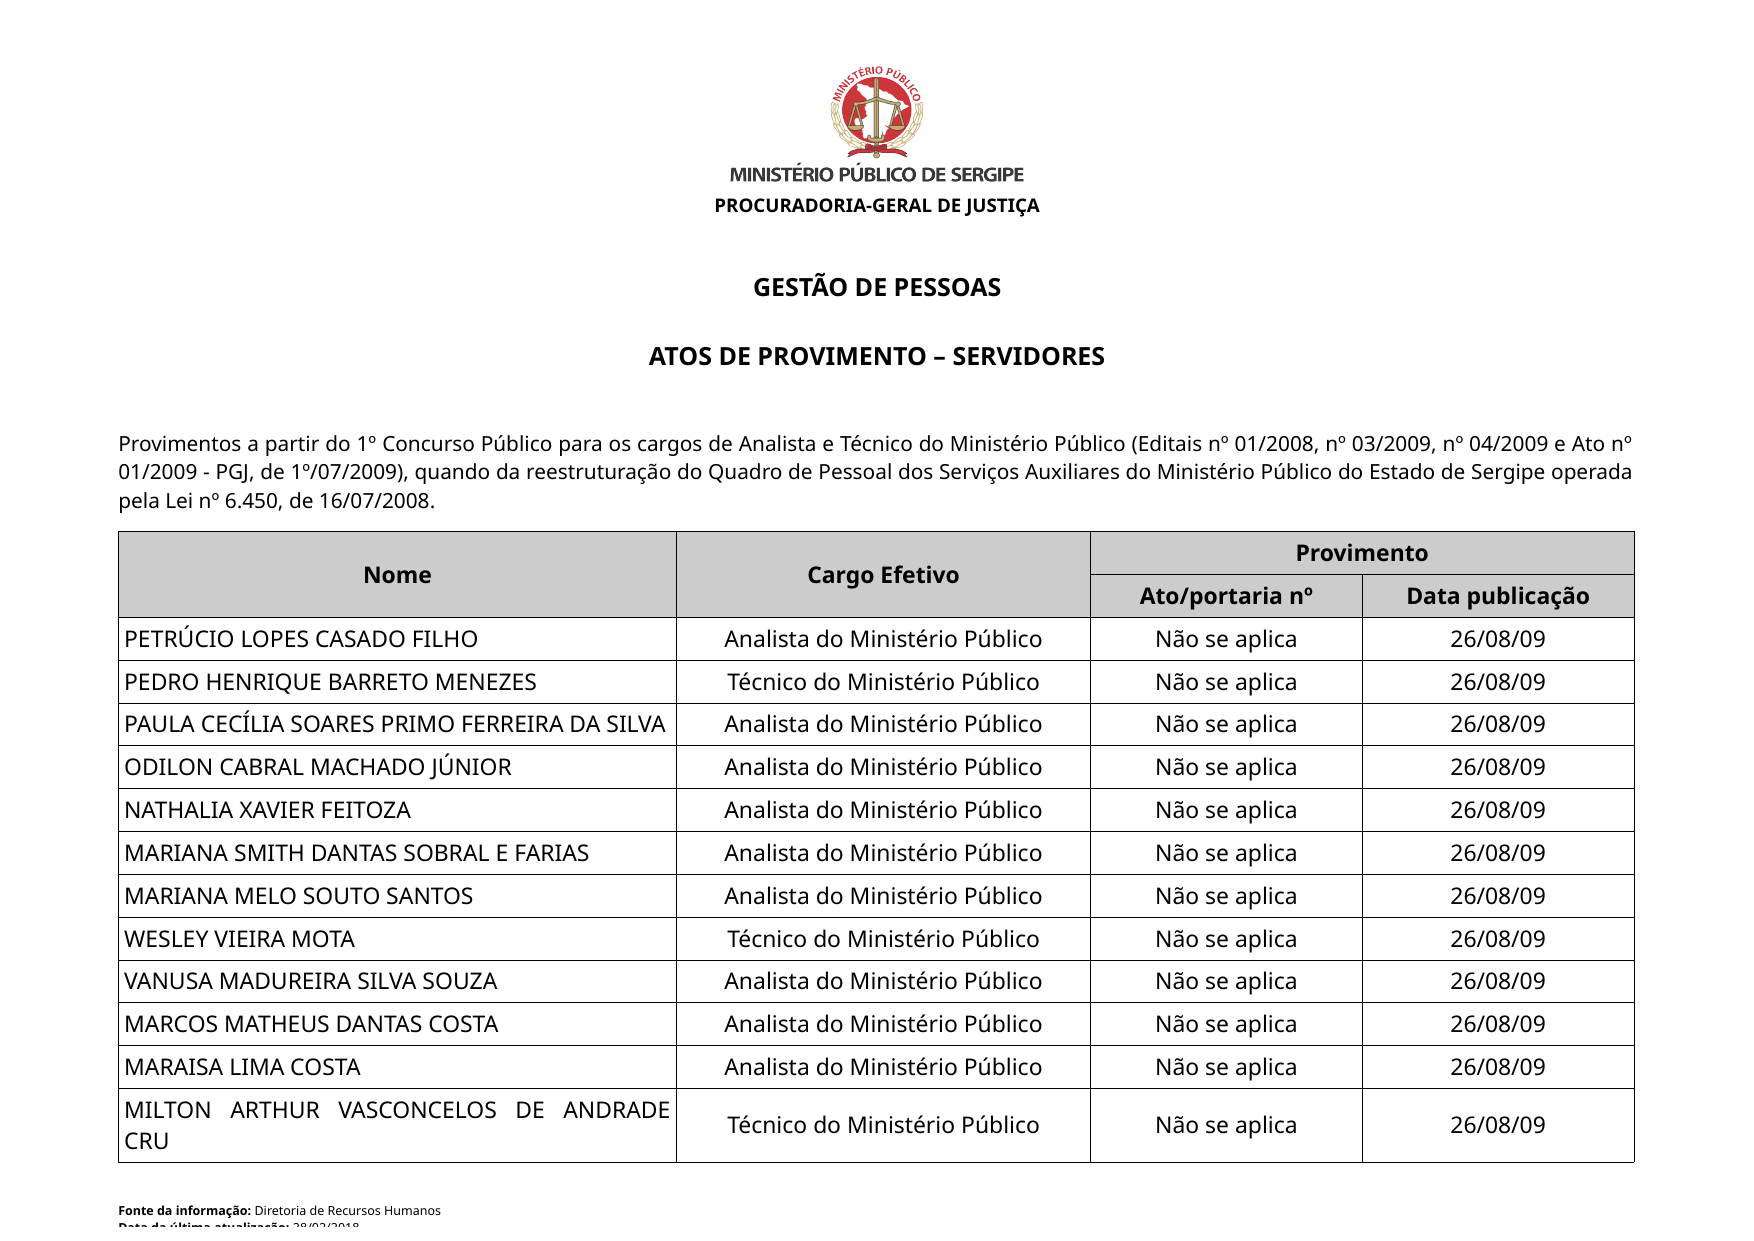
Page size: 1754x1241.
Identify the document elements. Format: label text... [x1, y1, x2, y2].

table_cell 26/08/09 [1363, 661, 1634, 703]
picture [730, 66, 1024, 185]
table_cell Não se aplica [1091, 875, 1362, 917]
table_cell Não se aplica [1091, 704, 1362, 745]
table_cell 26/08/09 [1363, 918, 1634, 959]
table_cell MILTON ARTHUR VASCONCELOS DE ANDRADE CRU [119, 1089, 676, 1162]
table_cell Não se aplica [1091, 1089, 1362, 1162]
table_cell 26/08/09 [1363, 832, 1634, 874]
table_header Provimento [1091, 532, 1634, 574]
table_cell Não se aplica [1091, 618, 1362, 660]
table_cell 26/08/09 [1363, 618, 1634, 660]
table_cell Técnico do Ministério Público [677, 1089, 1090, 1162]
table_cell MARAISA LIMA COSTA [119, 1046, 676, 1088]
table_cell Não se aplica [1091, 832, 1362, 874]
table_cell PETRÚCIO LOPES CASADO FILHO [119, 618, 676, 660]
table_cell Não se aplica [1091, 746, 1362, 788]
text ATOS DE PROVIMENTO – SERVIDORES [118, 338, 1636, 372]
table_cell Analista do Ministério Público [677, 789, 1090, 831]
table_cell Não se aplica [1091, 918, 1362, 959]
table_cell NATHALIA XAVIER FEITOZA [119, 789, 676, 831]
text GESTÃO DE PESSOAS [118, 270, 1636, 304]
table_cell PEDRO HENRIQUE BARRETO MENEZES [119, 661, 676, 703]
table_cell Analista do Ministério Público [677, 875, 1090, 917]
table_cell 26/08/09 [1363, 1089, 1634, 1162]
table_cell 26/08/09 [1363, 1003, 1634, 1045]
table_cell 26/08/09 [1363, 875, 1634, 917]
table_cell Analista do Ministério Público [677, 1046, 1090, 1088]
table_cell Não se aplica [1091, 1046, 1362, 1088]
table_cell Analista do Ministério Público [677, 1003, 1090, 1045]
table_cell Não se aplica [1091, 961, 1362, 1002]
table_cell ODILON CABRAL MACHADO JÚNIOR [119, 746, 676, 788]
table_cell MARIANA SMITH DANTAS SOBRAL E FARIAS [119, 832, 676, 874]
table_cell Ato/portaria nº [1091, 575, 1362, 617]
table_cell MARIANA MELO SOUTO SANTOS [119, 875, 676, 917]
table_cell Analista do Ministério Público [677, 961, 1090, 1002]
table_cell 26/08/09 [1363, 961, 1634, 1002]
table_cell 26/08/09 [1363, 1046, 1634, 1088]
table_cell Não se aplica [1091, 661, 1362, 703]
table_cell Data publicação [1363, 575, 1634, 617]
table_cell Analista do Ministério Público [677, 746, 1090, 788]
table_cell Não se aplica [1091, 1003, 1362, 1045]
table_cell Analista do Ministério Público [677, 704, 1090, 745]
table_cell Analista do Ministério Público [677, 832, 1090, 874]
table_cell VANUSA MADUREIRA SILVA SOUZA [119, 961, 676, 1002]
table_cell Não se aplica [1091, 789, 1362, 831]
table_cell Analista do Ministério Público [677, 618, 1090, 660]
table_cell 26/08/09 [1363, 746, 1634, 788]
text Provimentos a partir do 1º Concurso Público para os cargos de Analista e Técnico do Ministério Público (Editais nº 01/2008, nº 03/2009, nº 04/2009 e Ato nº 01/2009 - PGJ, de 1º/07/2009), quando da reestruturação do Quadro de Pessoal dos Serviços Auxiliares do Ministério Público do Estado de Sergipe operada pela Lei nº 6.450, de 16/07/2008. [118, 429, 1636, 514]
table_cell 26/08/09 [1363, 704, 1634, 745]
table_cell 26/08/09 [1363, 789, 1634, 831]
table_cell WESLEY VIEIRA MOTA [119, 918, 676, 959]
table_cell Técnico do Ministério Público [677, 661, 1090, 703]
table_cell PAULA CECÍLIA SOARES PRIMO FERREIRA DA SILVA [119, 704, 676, 745]
table_cell Técnico do Ministério Público [677, 918, 1090, 959]
table_cell MARCOS MATHEUS DANTAS COSTA [119, 1003, 676, 1045]
table_header Nome [119, 532, 676, 617]
table_header Cargo Efetivo [677, 532, 1090, 617]
